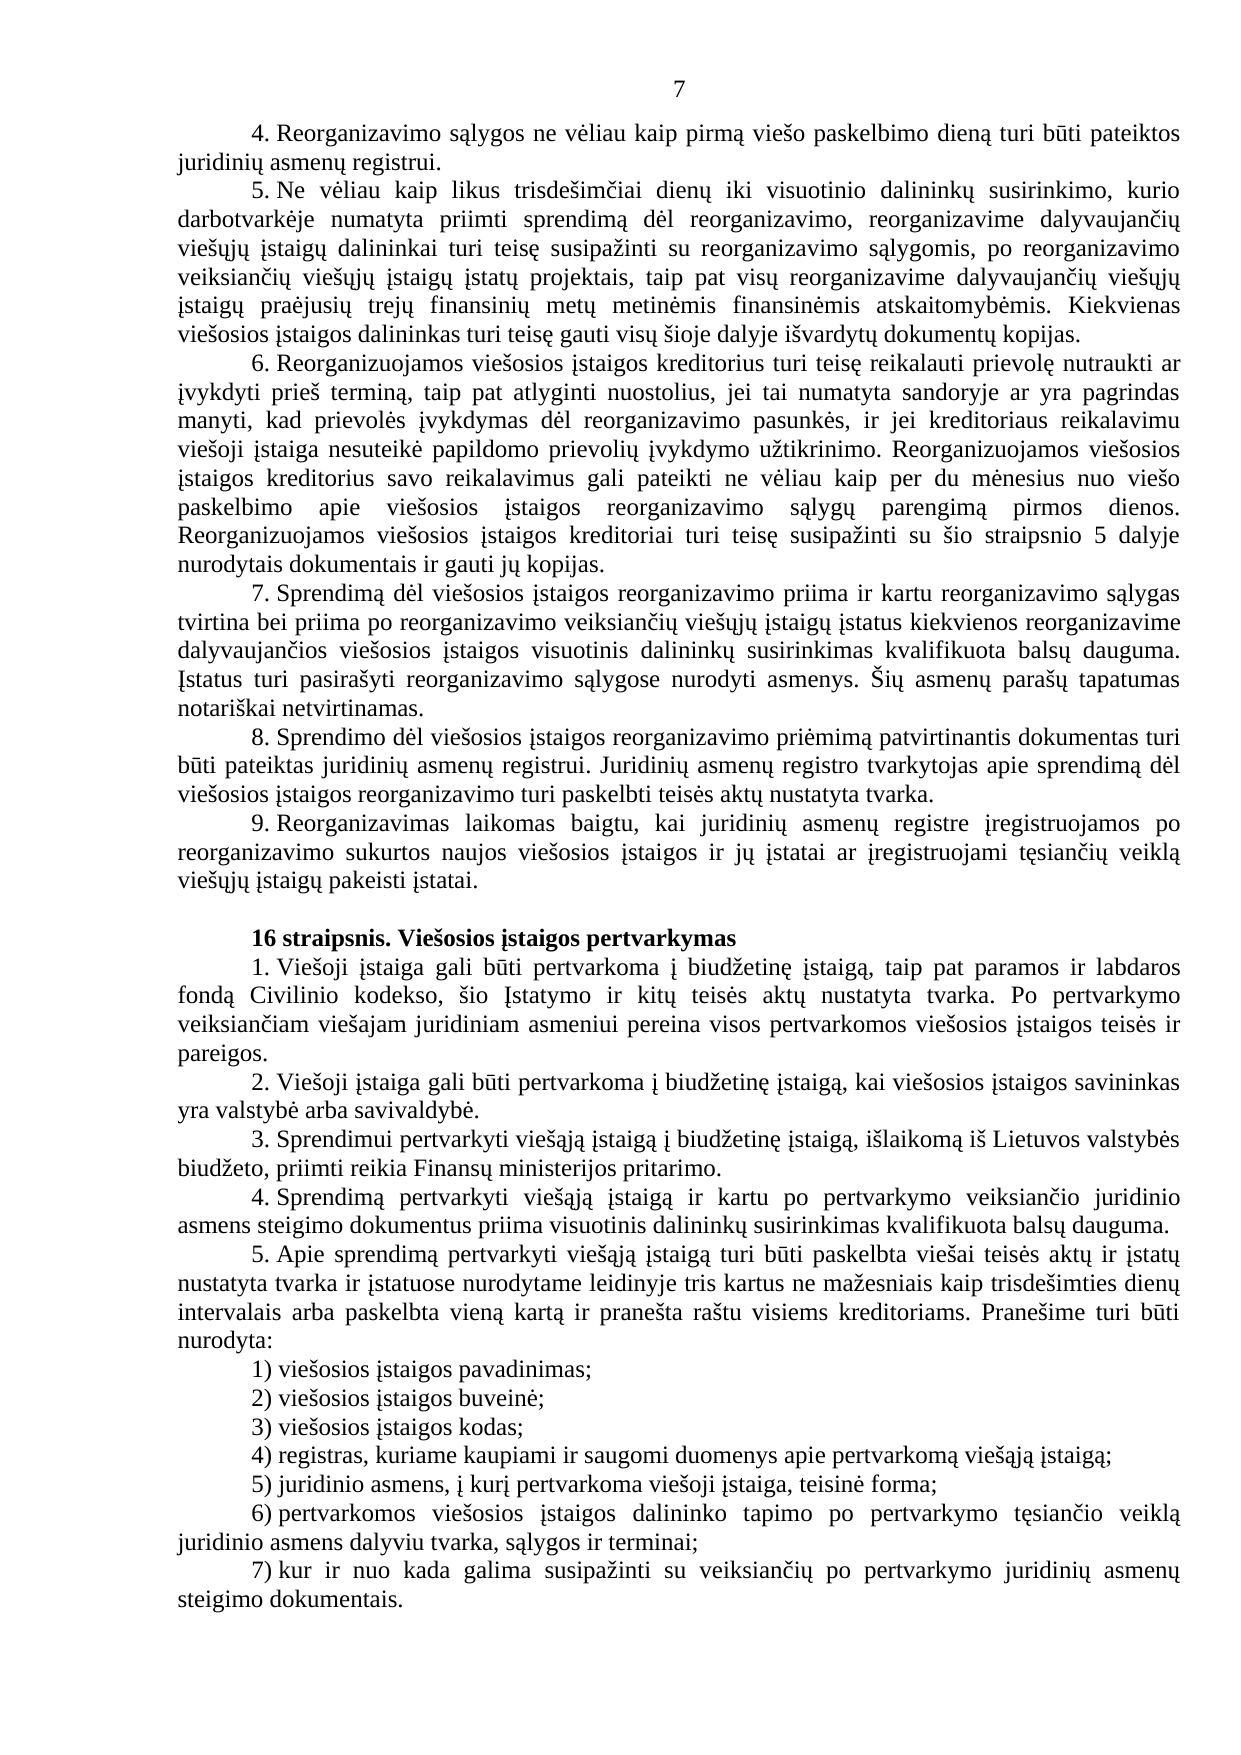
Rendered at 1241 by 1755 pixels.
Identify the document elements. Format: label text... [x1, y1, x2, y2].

text 6. Reorganizuojamos viešosios įstaigos kreditorius turi teisę reikalauti prievolę nutraukti ar įvykdyti prieš terminą, taip pat atlyginti nuostolius, jei tai numatyta sandoryje ar yra pagrindas manyti, kad prievolės įvykdymas dėl reorganizavimo pasunkės, ir jei kreditoriaus reikalavimu viešoji įstaiga nesuteikė papildomo prievolių įvykdymo užtikrinimo. Reorganizuojamos viešosios įstaigos kreditorius savo reikalavimus gali pateikti ne vėliau kaip per du mėnesius nuo viešo paskelbimo apie viešosios įstaigos reorganizavimo sąlygų parengimą pirmos dienos. Reorganizuojamos viešosios įstaigos kreditoriai turi teisę susipažinti su šio straipsnio 5 dalyje nurodytais dokumentais ir gauti jų kopijas. [177, 348, 1181, 578]
text 16 straipsnis. Viešosios įstaigos pertvarkymas [177, 923, 1181, 952]
text 7) kur ir nuo kada galima susipažinti su veiksiančių po pertvarkymo juridinių asmenų steigimo dokumentais. [177, 1556, 1181, 1613]
text 4. Sprendimą pertvarkyti viešąją įstaigą ir kartu po pertvarkymo veiksiančio juridinio asmens steigimo dokumentus priima visuotinis dalininkų susirinkimas kvalifikuota balsų dauguma. [177, 1182, 1181, 1239]
text 4. Reorganizavimo sąlygos ne vėliau kaip pirmą viešo paskelbimo dieną turi būti pateiktos juridinių asmenų registrui. [177, 118, 1181, 176]
text 7. Sprendimą dėl viešosios įstaigos reorganizavimo priima ir kartu reorganizavimo sąlygas tvirtina bei priima po reorganizavimo veiksiančių viešųjų įstaigų įstatus kiekvienos reorganizavime dalyvaujančios viešosios įstaigos visuotinis dalininkų susirinkimas kvalifikuota balsų dauguma. Įstatus turi pasirašyti reorganizavimo sąlygose nurodyti asmenys. Šių asmenų parašų tapatumas notariškai netvirtinamas. [177, 578, 1181, 722]
text 2. Viešoji įstaiga gali būti pertvarkoma į biudžetinę įstaigą, kai viešosios įstaigos savininkas yra valstybė arba savivaldybė. [177, 1067, 1181, 1124]
text 6) pertvarkomos viešosios įstaigos dalininko tapimo po pertvarkymo tęsiančio veiklą juridinio asmens dalyviu tvarka, sąlygos ir terminai; [177, 1498, 1181, 1556]
text 5. Ne vėliau kaip likus trisdešimčiai dienų iki visuotinio dalininkų susirinkimo, kurio darbotvarkėje numatyta priimti sprendimą dėl reorganizavimo, reorganizavime dalyvaujančių viešųjų įstaigų dalininkai turi teisę susipažinti su reorganizavimo sąlygomis, po reorganizavimo veiksiančių viešųjų įstaigų įstatų projektais, taip pat visų reorganizavime dalyvaujančių viešųjų įstaigų praėjusių trejų finansinių metų metinėmis finansinėmis atskaitomybėmis. Kiekvienas viešosios įstaigos dalininkas turi teisę gauti visų šioje dalyje išvardytų dokumentų kopijas. [177, 176, 1181, 348]
text 9. Reorganizavimas laikomas baigtu, kai juridinių asmenų registre įregistruojamos po reorganizavimo sukurtos naujos viešosios įstaigos ir jų įstatai ar įregistruojami tęsiančių veiklą viešųjų įstaigų pakeisti įstatai. [177, 808, 1181, 894]
text 5. Apie sprendimą pertvarkyti viešąją įstaigą turi būti paskelbta viešai teisės aktų ir įstatų nustatyta tvarka ir įstatuose nurodytame leidinyje tris kartus ne mažesniais kaip trisdešimties dienų intervalais arba paskelbta vieną kartą ir pranešta raštu visiems kreditoriams. Pranešime turi būti nurodyta: [177, 1239, 1181, 1354]
text 8. Sprendimo dėl viešosios įstaigos reorganizavimo priėmimą patvirtinantis dokumentas turi būti pateiktas juridinių asmenų registrui. Juridinių asmenų registro tvarkytojas apie sprendimą dėl viešosios įstaigos reorganizavimo turi paskelbti teisės aktų nustatyta tvarka. [177, 722, 1181, 808]
text 5) juridinio asmens, į kurį pertvarkoma viešoji įstaiga, teisinė forma; [177, 1469, 1181, 1498]
text 3. Sprendimui pertvarkyti viešąją įstaigą į biudžetinę įstaigą, išlaikomą iš Lietuvos valstybės biudžeto, priimti reikia Finansų ministerijos pritarimo. [177, 1124, 1181, 1182]
text 1) viešosios įstaigos pavadinimas; [177, 1354, 1181, 1383]
text 3) viešosios įstaigos kodas; [177, 1412, 1181, 1441]
text 2) viešosios įstaigos buveinė; [177, 1383, 1181, 1412]
text 4) registras, kuriame kaupiami ir saugomi duomenys apie pertvarkomą viešąją įstaigą; [177, 1441, 1181, 1469]
text 1. Viešoji įstaiga gali būti pertvarkoma į biudžetinę įstaigą, taip pat paramos ir labdaros fondą Civilinio kodekso, šio Įstatymo ir kitų teisės aktų nustatyta tvarka. Po pertvarkymo veiksiančiam viešajam juridiniam asmeniui pereina visos pertvarkomos viešosios įstaigos teisės ir pareigos. [177, 952, 1181, 1067]
